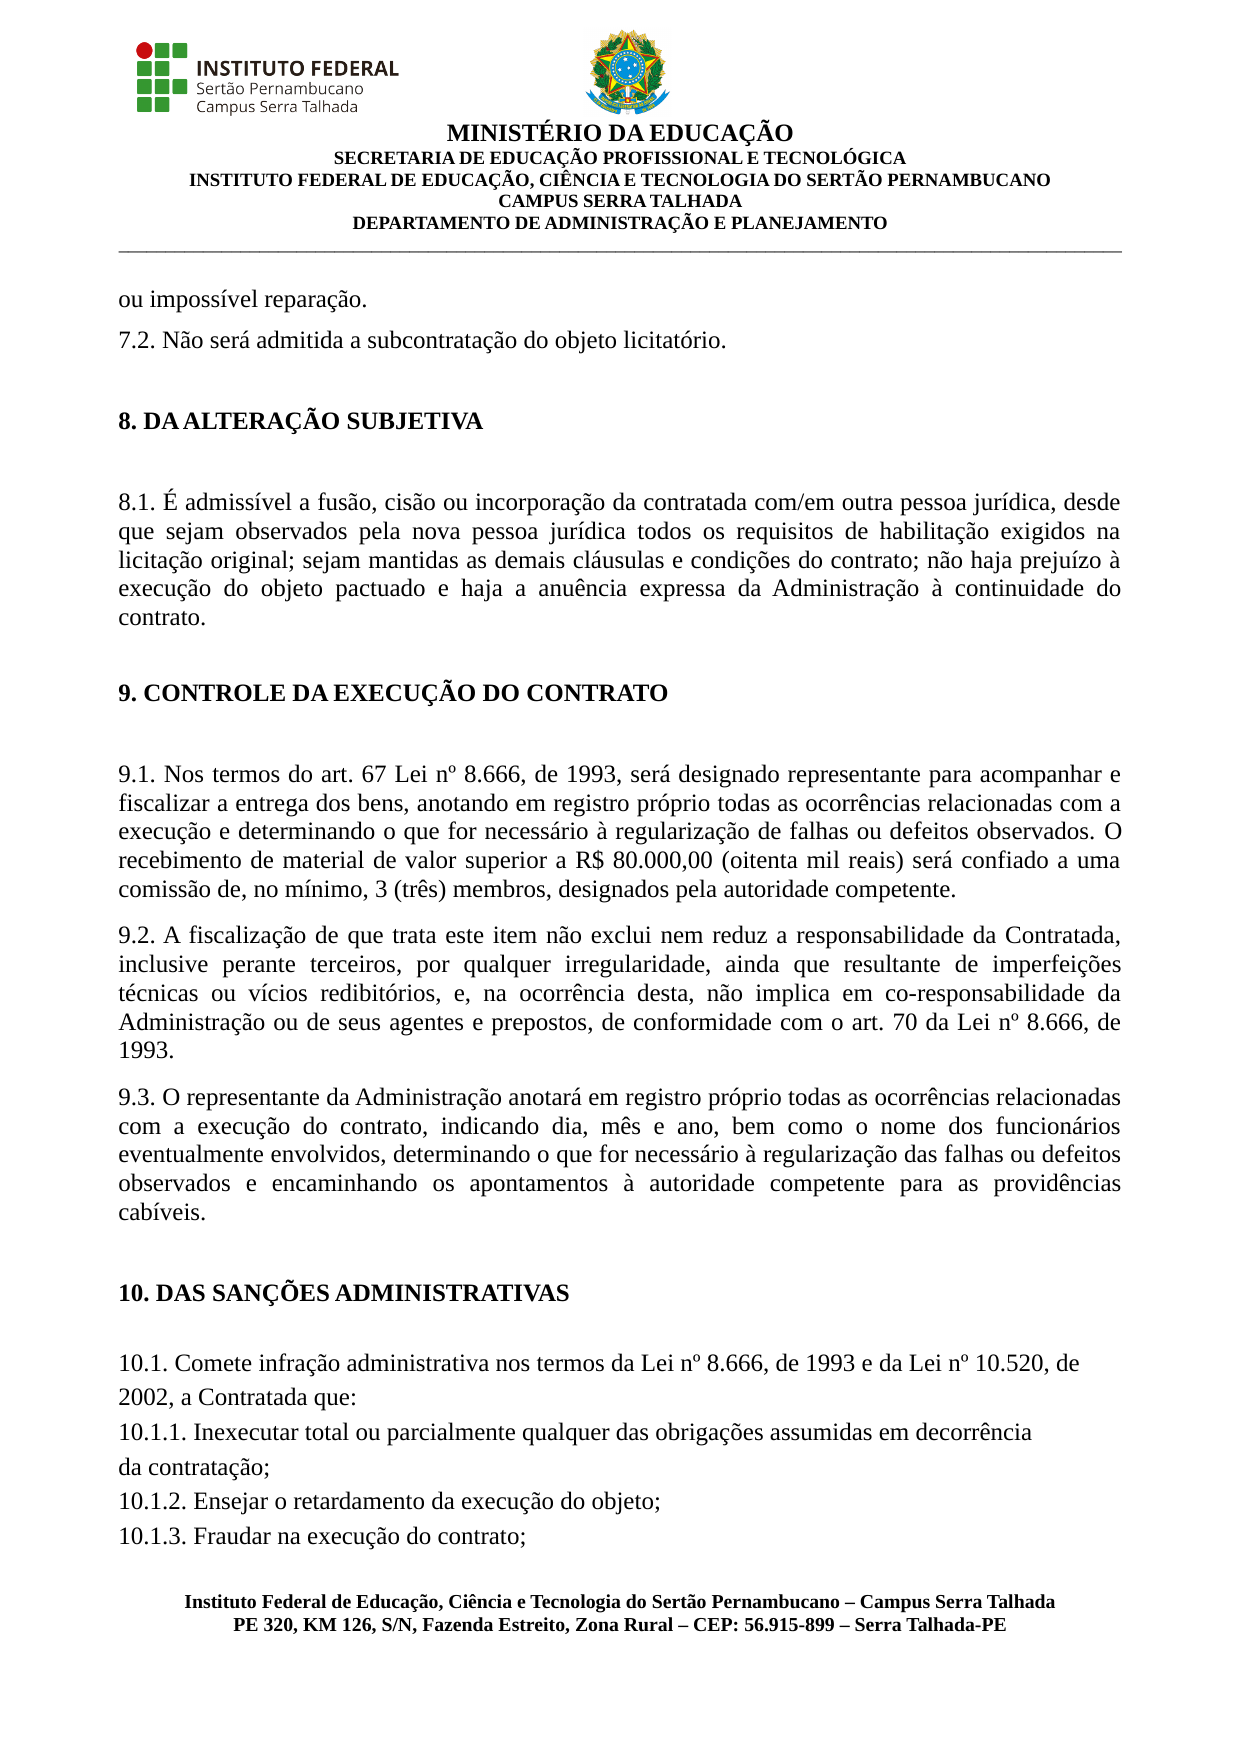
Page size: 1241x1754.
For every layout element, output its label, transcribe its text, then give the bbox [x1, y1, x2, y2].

text 7.2. Não será admitida a subcontratação do objeto licitatório. [118, 325, 1122, 353]
text 10.1. Comete infração administrativa nos termos da Lei nº 8.666, de 1993 e da Lei nº 10.520, de [118, 1348, 1122, 1376]
text 8. DA ALTERAÇÃO SUBJETIVA [118, 406, 1122, 435]
picture [582, 27, 673, 117]
text 9.1. Nos termos do art. 67 Lei nº 8.666, de 1993, será designado representante para acompanhar e fiscalizar a entrega dos bens, anotando em registro próprio todas as ocorrências relacionadas com a execução e determinando o que for necessário à regularização de falhas ou defeitos observados. O recebimento de material de valor superior a R$ 80.000,00 (oitenta mil reais) será confiado a uma comissão de, no mínimo, 3 (três) membros, designados pela autoridade competente. [118, 759, 1122, 903]
text 2002, a Contratada que: [118, 1382, 1122, 1411]
text 9.3. O representante da Administração anotará em registro próprio todas as ocorrências relacionadas com a execução do contrato, indicando dia, mês e ano, bem como o nome dos funcionários eventualmente envolvidos, determinando o que for necessário à regularização das falhas ou defeitos observados e encaminhando os apontamentos à autoridade competente para as providências cabíveis. [118, 1082, 1122, 1226]
picture [136, 42, 399, 116]
text 10. DAS SANÇÕES ADMINISTRATIVAS [118, 1278, 1122, 1307]
text da contratação; [118, 1452, 1122, 1480]
text 10.1.1. Inexecutar total ou parcialmente qualquer das obrigações assumidas em decorrência [118, 1417, 1122, 1446]
list 9. CONTROLE DA EXECUÇÃO DO CONTRATO [118, 678, 1122, 706]
text 10.1.2. Ensejar o retardamento da execução do objeto; [118, 1486, 1122, 1515]
text 10.1.3. Fraudar na execução do contrato; [118, 1521, 1122, 1550]
text 8.1. É admissível a fusão, cisão ou incorporação da contratada com/em outra pessoa jurídica, desde que sejam observados pela nova pessoa jurídica todos os requisitos de habilitação exigidos na licitação original; sejam mantidas as demais cláusulas e condições do contrato; não haja prejuízo à execução do objeto pactuado e haja a anuência expressa da Administração à continuidade do contrato. [118, 487, 1122, 631]
text 9.2. A fiscalização de que trata este item não exclui nem reduz a responsabilidade da Contratada, inclusive perante terceiros, por qualquer irregularidade, ainda que resultante de imperfeições técnicas ou vícios redibitórios, e, na ocorrência desta, não implica em co-responsabilidade da Administração ou de seus agentes e prepostos, de conformidade com o art. 70 da Lei nº 8.666, de 1993. [118, 920, 1122, 1064]
text ou impossível reparação. [118, 284, 1122, 313]
